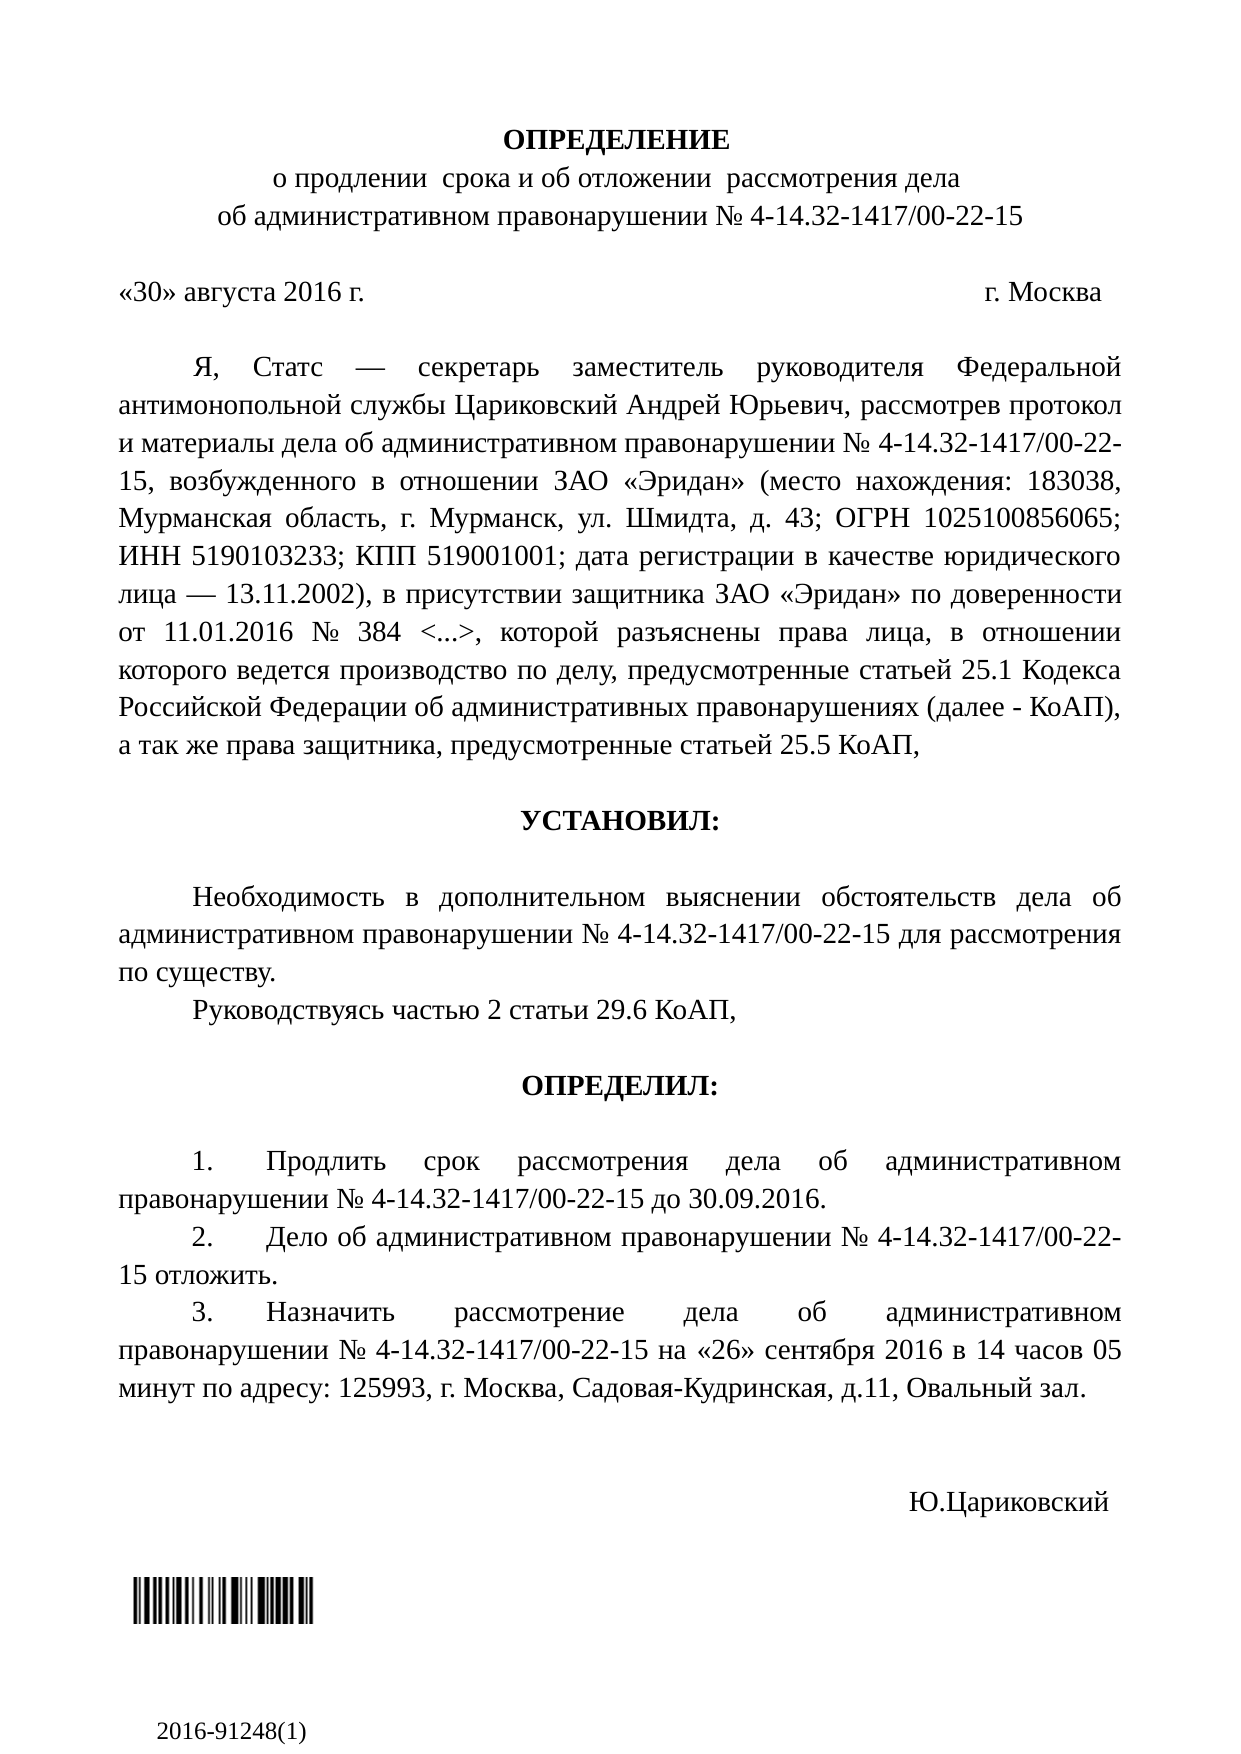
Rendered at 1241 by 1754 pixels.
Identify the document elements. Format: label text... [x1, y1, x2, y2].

text Необходимость в дополнительном выяснении обстоятельств дела об административном правонарушении № 4-14.32-1417/00-22-15 для рассмотрения по существу. [118, 874, 1122, 988]
text Руководствуясь частью 2 статьи 29.6 КоАП, [118, 988, 1122, 1026]
picture [118, 1577, 331, 1624]
list Продлить срок рассмотрения дела об административном правонарушении № 4-14.32-1417/00-22-15 до 30.09.2016. [118, 1139, 1122, 1215]
text Я, Статс — секретарь заместитель руководителя Федеральной антимонопольной службы Цариковский Андрей Юрьевич, рассмотрев протокол и материалы дела об административном правонарушении № 4-14.32-1417/00-22-15, возбужденного в отношении ЗАО «Эридан» (место нахождения: 183038, Мурманская область, г. Мурманск, ул. Шмидта, д. 43; ОГРН 1025100856065; ИНН 5190103233; КПП 519001001; дата регистрации в качестве юридического лица — 13.11.2002), в присутствии защитника ЗАО «Эридан» по доверенности от 11.01.2016 № 384 <...>, которой разъяснены права лица, в отношении которого ведется производство по делу, предусмотренные статьей 25.1 Кодекса Российской Федерации об административных правонарушениях (далее - КоАП), а так же права защитника, предусмотренные статьей 25.5 КоАП, [118, 345, 1122, 761]
text ОПРЕДЕЛИЛ: [118, 1063, 1122, 1101]
text о продлении срока и об отложении рассмотрения дела [118, 156, 1122, 194]
list Назначить рассмотрение дела об административном правонарушении № 4-14.32-1417/00-22-15 на «26» сентября 2016 в 14 часов 05 минут по адресу: 125993, г. Москва, Садовая-Кудринская, д.11, Овальный зал. [118, 1290, 1122, 1404]
text Ю.Цариковский [118, 1479, 1122, 1517]
list Дело об административном правонарушении № 4-14.32-1417/00-22-15 отложить. [118, 1215, 1122, 1290]
text об административном правонарушении № 4-14.32-1417/00-22-15 [118, 194, 1122, 232]
text УСТАНОВИЛ: [118, 799, 1122, 837]
text «30» августа 2016 г. г. Москва [118, 269, 1122, 307]
text ОПРЕДЕЛЕНИЕ [118, 118, 1122, 156]
